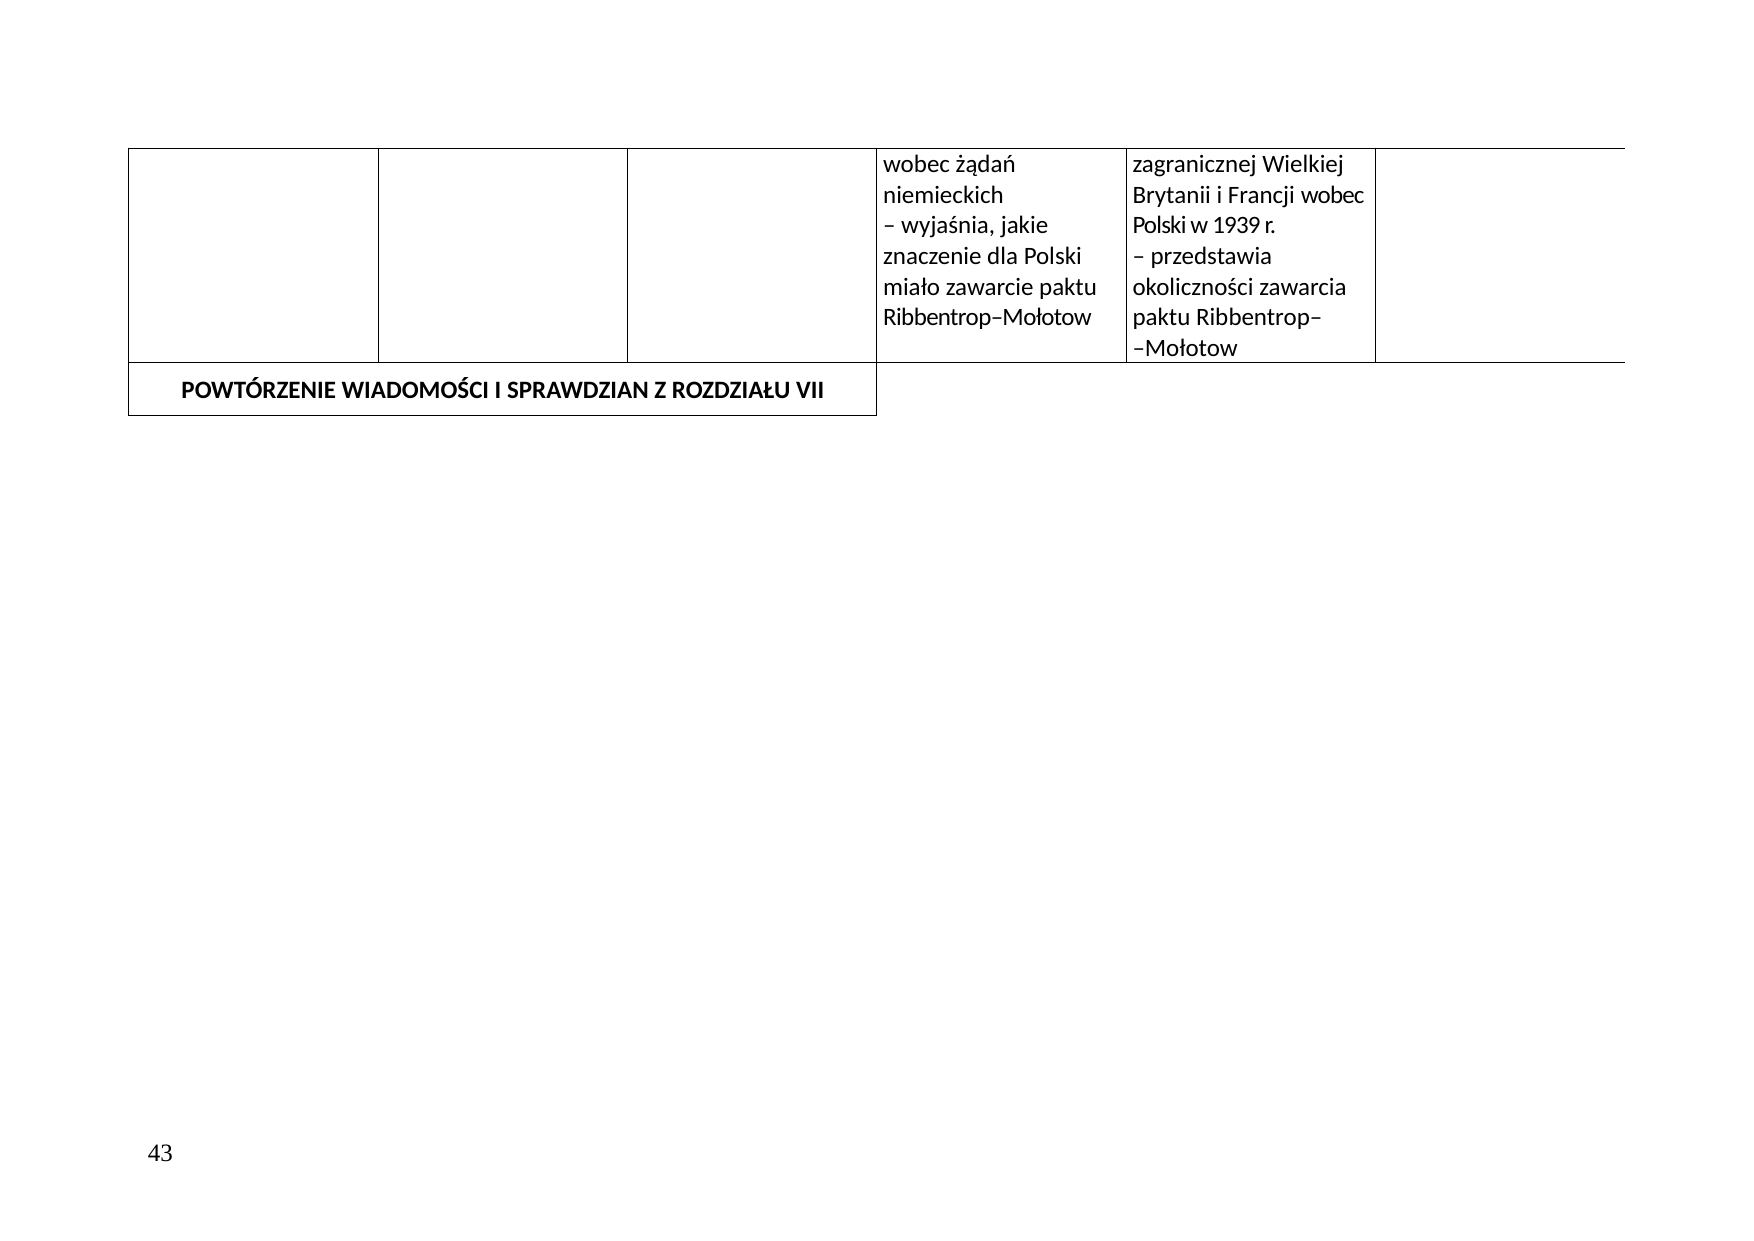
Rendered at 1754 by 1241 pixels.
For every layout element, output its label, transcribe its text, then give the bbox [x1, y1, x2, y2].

table_cell zagranicznej Wielkiej Brytanii i Francji wobec Polski w 1939 r. – przedstawia okoliczności zawarcia paktu Ribbentrop– –Mołotow [1127, 149, 1375, 362]
table_cell [379, 149, 627, 362]
table_cell [628, 149, 876, 362]
table_cell wobec żądań niemieckich – wyjaśnia, jakie znaczenie dla Polski miało zawarcie paktu Ribbentrop–Mołotow [877, 149, 1126, 362]
table_cell [129, 416, 877, 468]
table_cell POWTÓRZENIE WIADOMOŚCI I SPRAWDZIAN Z ROZDZIAŁU VII [129, 363, 876, 415]
table_cell [1376, 149, 1625, 362]
table_cell [129, 149, 378, 362]
